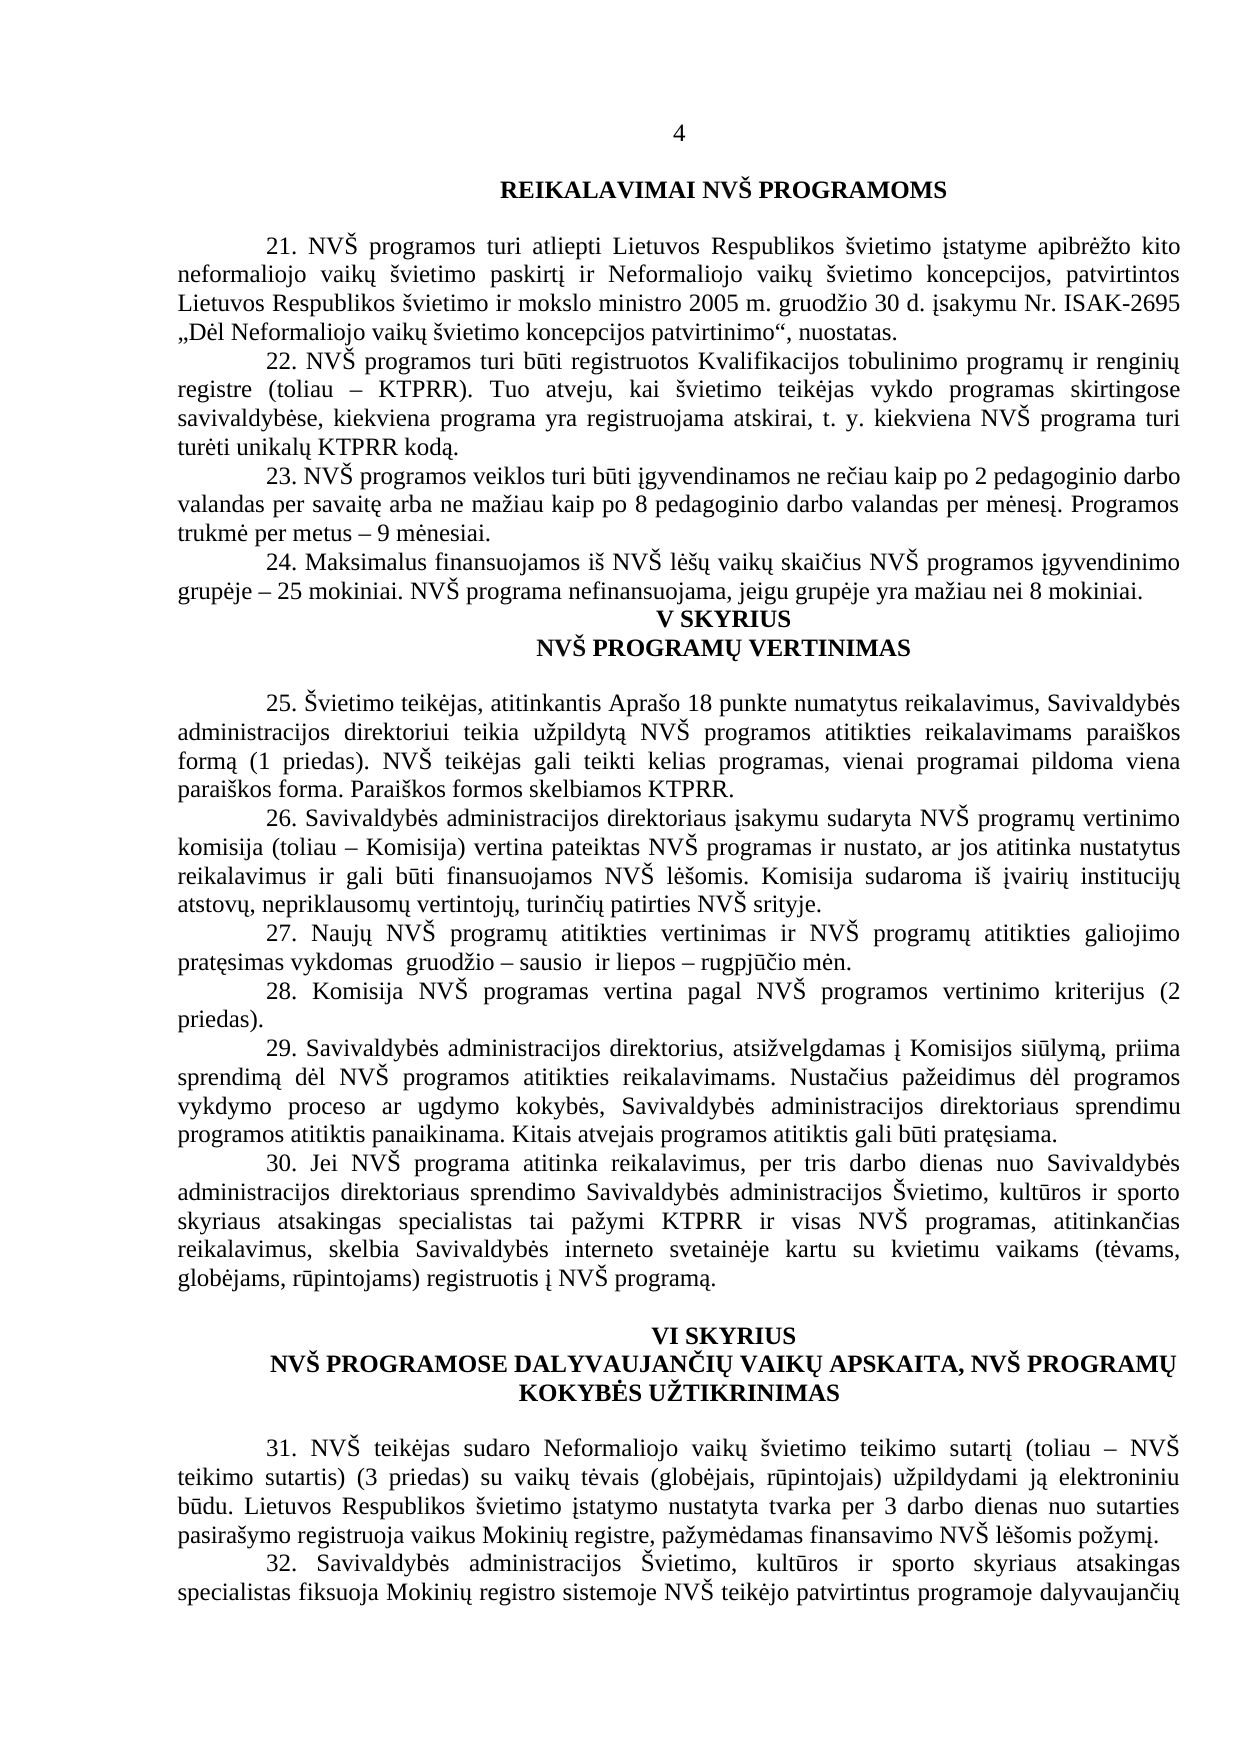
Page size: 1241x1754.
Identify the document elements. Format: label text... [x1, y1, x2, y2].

text 28. Komisija NVŠ programas vertina pagal NVŠ programos vertinimo kriterijus (2 priedas). [177, 976, 1181, 1033]
text 25. Švietimo teikėjas, atitinkantis Aprašo 18 punkte numatytus reikalavimus, Savivaldybės administracijos direktoriui teikia užpildytą NVŠ programos atitikties reikalavimams paraiškos formą (1 priedas). NVŠ teikėjas gali teikti kelias programas, vienai programai pildoma viena paraiškos forma. Paraiškos formos skelbiamos KTPRR. [177, 688, 1181, 803]
text 27. Naujų NVŠ programų atitikties vertinimas ir NVŠ programų atitikties galiojimo pratęsimas vykdomas gruodžio – sausio ir liepos – rugpjūčio mėn. [177, 918, 1181, 976]
text NVŠ PROGRAMŲ VERTINIMAS [177, 633, 1181, 662]
text 30. Jei NVŠ programa atitinka reikalavimus, per tris darbo dienas nuo Savivaldybės administracijos direktoriaus sprendimo Savivaldybės administracijos Švietimo, kultūros ir sporto skyriaus atsakingas specialistas tai pažymi KTPRR ir visas NVŠ programas, atitinkančias reikalavimus, skelbia Savivaldybės interneto svetainėje kartu su kvietimu vaikams (tėvams, globėjams, rūpintojams) registruotis į NVŠ programą. [177, 1148, 1181, 1292]
text 22. NVŠ programos turi būti registruotos Kvalifikacijos tobulinimo programų ir renginių registre (toliau – KTPRR). Tuo atveju, kai švietimo teikėjas vykdo programas skirtingose savivaldybėse, kiekviena programa yra registruojama atskirai, t. y. kiekviena NVŠ programa turi turėti unikalų KTPRR kodą. [177, 346, 1181, 461]
text 29. Savivaldybės administracijos direktorius, atsižvelgdamas į Komisijos siūlymą, priima sprendimą dėl NVŠ programos atitikties reikalavimams. Nustačius pažeidimus dėl programos vykdymo proceso ar ugdymo kokybės, Savivaldybės administracijos direktoriaus sprendimu programos atitiktis panaikinama. Kitais atvejais programos atitiktis gali būti pratęsiama. [177, 1033, 1181, 1148]
text 21. NVŠ programos turi atliepti Lietuvos Respublikos švietimo įstatyme apibrėžto kito neformaliojo vaikų švietimo paskirtį ir Neformaliojo vaikų švietimo koncepcijos, patvirtintos Lietuvos Respublikos švietimo ir mokslo ministro 2005 m. gruodžio 30 d. įsakymu Nr. ISAK-2695 „Dėl Neformaliojo vaikų švietimo koncepcijos patvirtinimo“, nuostatas. [177, 231, 1181, 346]
text REIKALAVIMAI NVŠ PROGRAMOMS [177, 176, 1181, 204]
text VI SKYRIUS [177, 1321, 1181, 1349]
text V SKYRIUS [177, 604, 1181, 633]
text 24. Maksimalus finansuojamos iš NVŠ lėšų vaikų skaičius NVŠ programos įgyvendinimo grupėje – 25 mokiniai. NVŠ programa nefinansuojama, jeigu grupėje yra mažiau nei 8 mokiniai. [177, 547, 1181, 604]
text 32. Savivaldybės administracijos Švietimo, kultūros ir sporto skyriaus atsakingas specialistas fiksuoja Mokinių registro sistemoje NVŠ teikėjo patvirtintus programoje dalyvaujančių [177, 1548, 1181, 1606]
text 23. NVŠ programos veiklos turi būti įgyvendinamos ne rečiau kaip po 2 pedagoginio darbo valandas per savaitę arba ne mažiau kaip po 8 pedagoginio darbo valandas per mėnesį. Programos trukmė per metus – 9 mėnesiai. [177, 461, 1181, 547]
text 31. NVŠ teikėjas sudaro Neformaliojo vaikų švietimo teikimo sutartį (toliau – NVŠ teikimo sutartis) (3 priedas) su vaikų tėvais (globėjais, rūpintojais) užpildydami ją elektroniniu būdu. Lietuvos Respublikos švietimo įstatymo nustatyta tvarka per 3 darbo dienas nuo sutarties pasirašymo registruoja vaikus Mokinių registre, pažymėdamas finansavimo NVŠ lėšomis požymį. [177, 1433, 1181, 1548]
text NVŠ PROGRAMOSE DALYVAUJANČIŲ VAIKŲ APSKAITA, NVŠ PROGRAMŲ KOKYBĖS UŽTIKRINIMAS [177, 1349, 1181, 1407]
text 26. Savivaldybės administracijos direktoriaus įsakymu sudaryta NVŠ programų vertinimo komisija (toliau – Komisija) vertina pateiktas NVŠ programas ir nustato, ar jos atitinka nustatytus reikalavimus ir gali būti finansuojamos NVŠ lėšomis. Komisija sudaroma iš įvairių institucijų atstovų, nepriklausomų vertintojų, turinčių patirties NVŠ srityje. [177, 803, 1181, 918]
